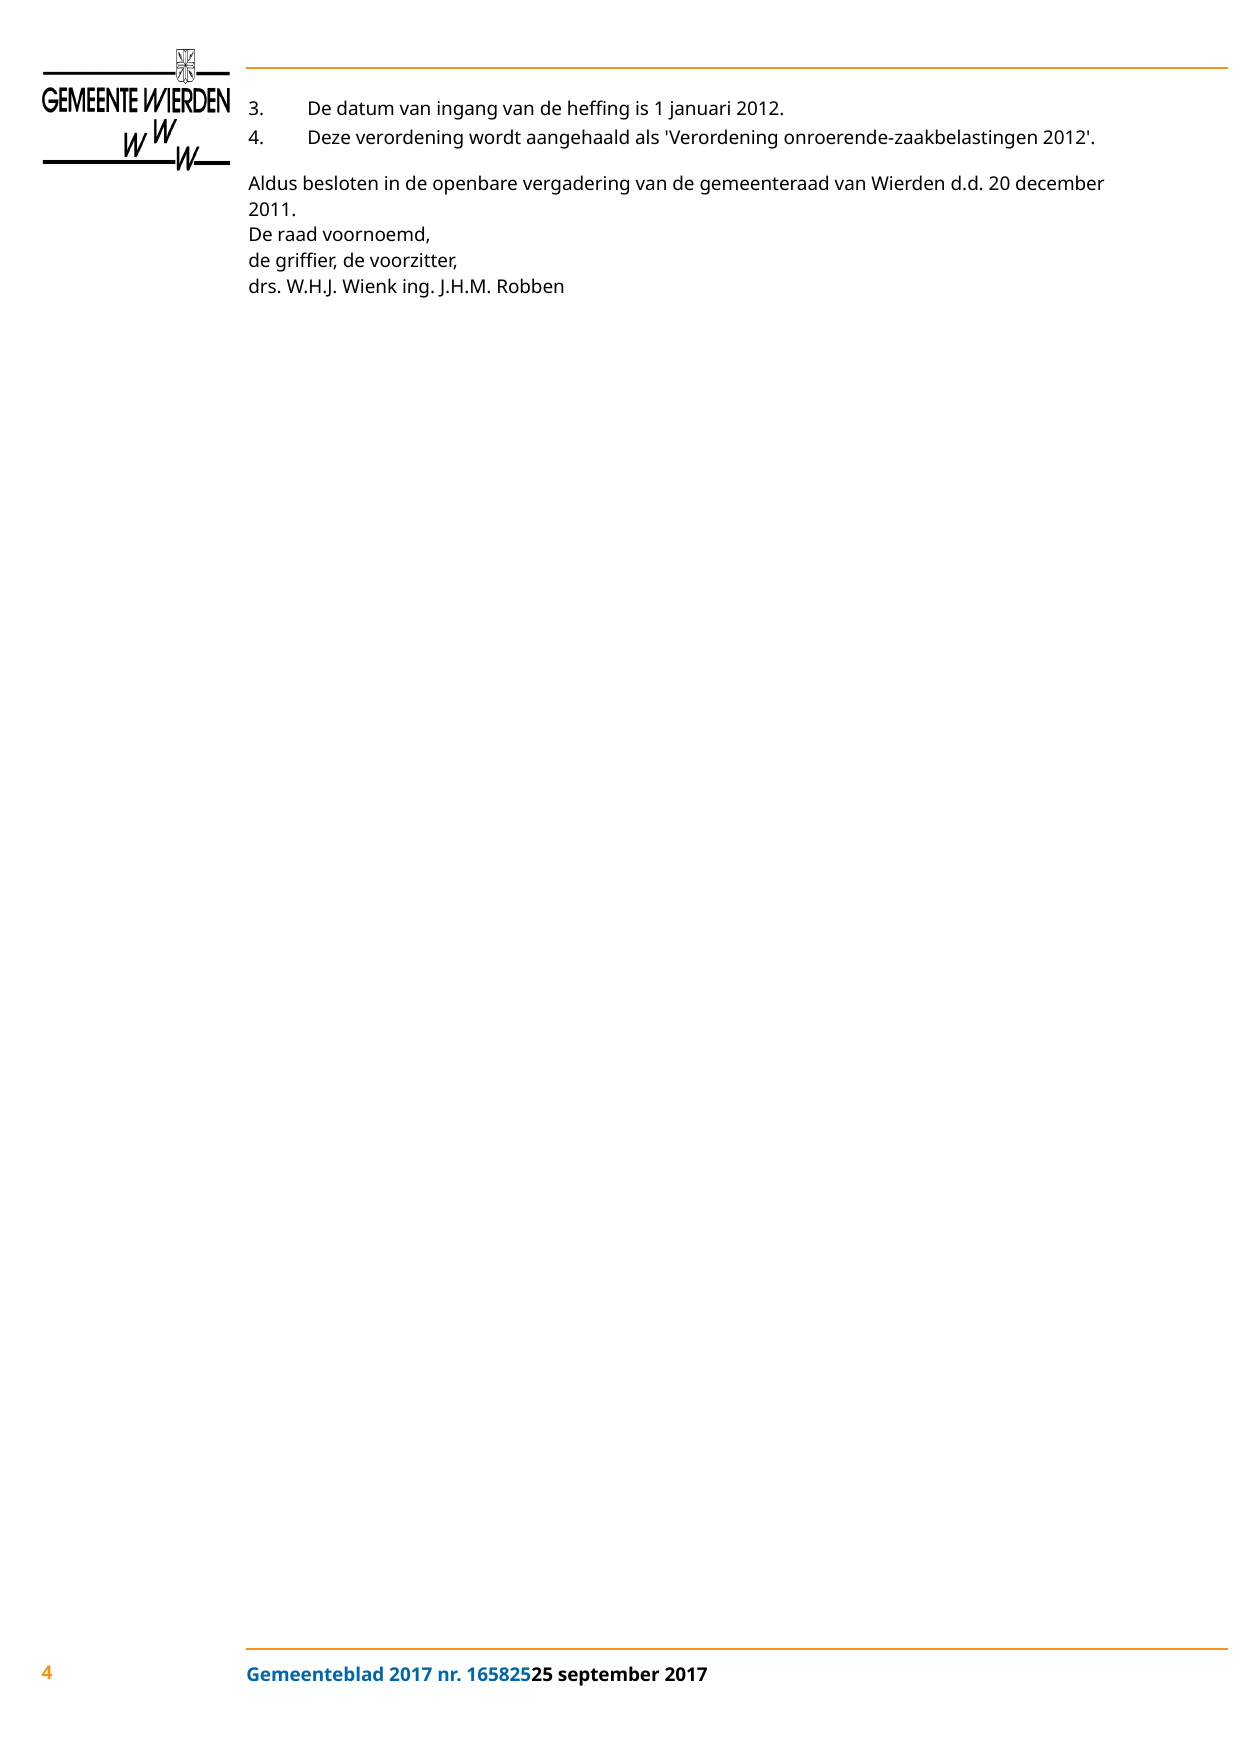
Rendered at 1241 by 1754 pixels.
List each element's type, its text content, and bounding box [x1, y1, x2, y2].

text de griffier, de voorzitter, [248, 247, 1152, 273]
list Deze verordening wordt aangehaald als 'Verordening onroerende-zaakbelastingen 2012'. [248, 124, 1152, 150]
text De raad voornoemd, [248, 221, 1152, 247]
text drs. W.H.J. Wienk ing. J.H.M. Robben [248, 273, 1152, 299]
picture [41, 47, 231, 172]
text Aldus besloten in de openbare vergadering van de gemeenteraad van Wierden d.d. 20 december 2011. [248, 170, 1152, 221]
list De datum van ingang van de heffing is 1 januari 2012. [248, 95, 1152, 121]
